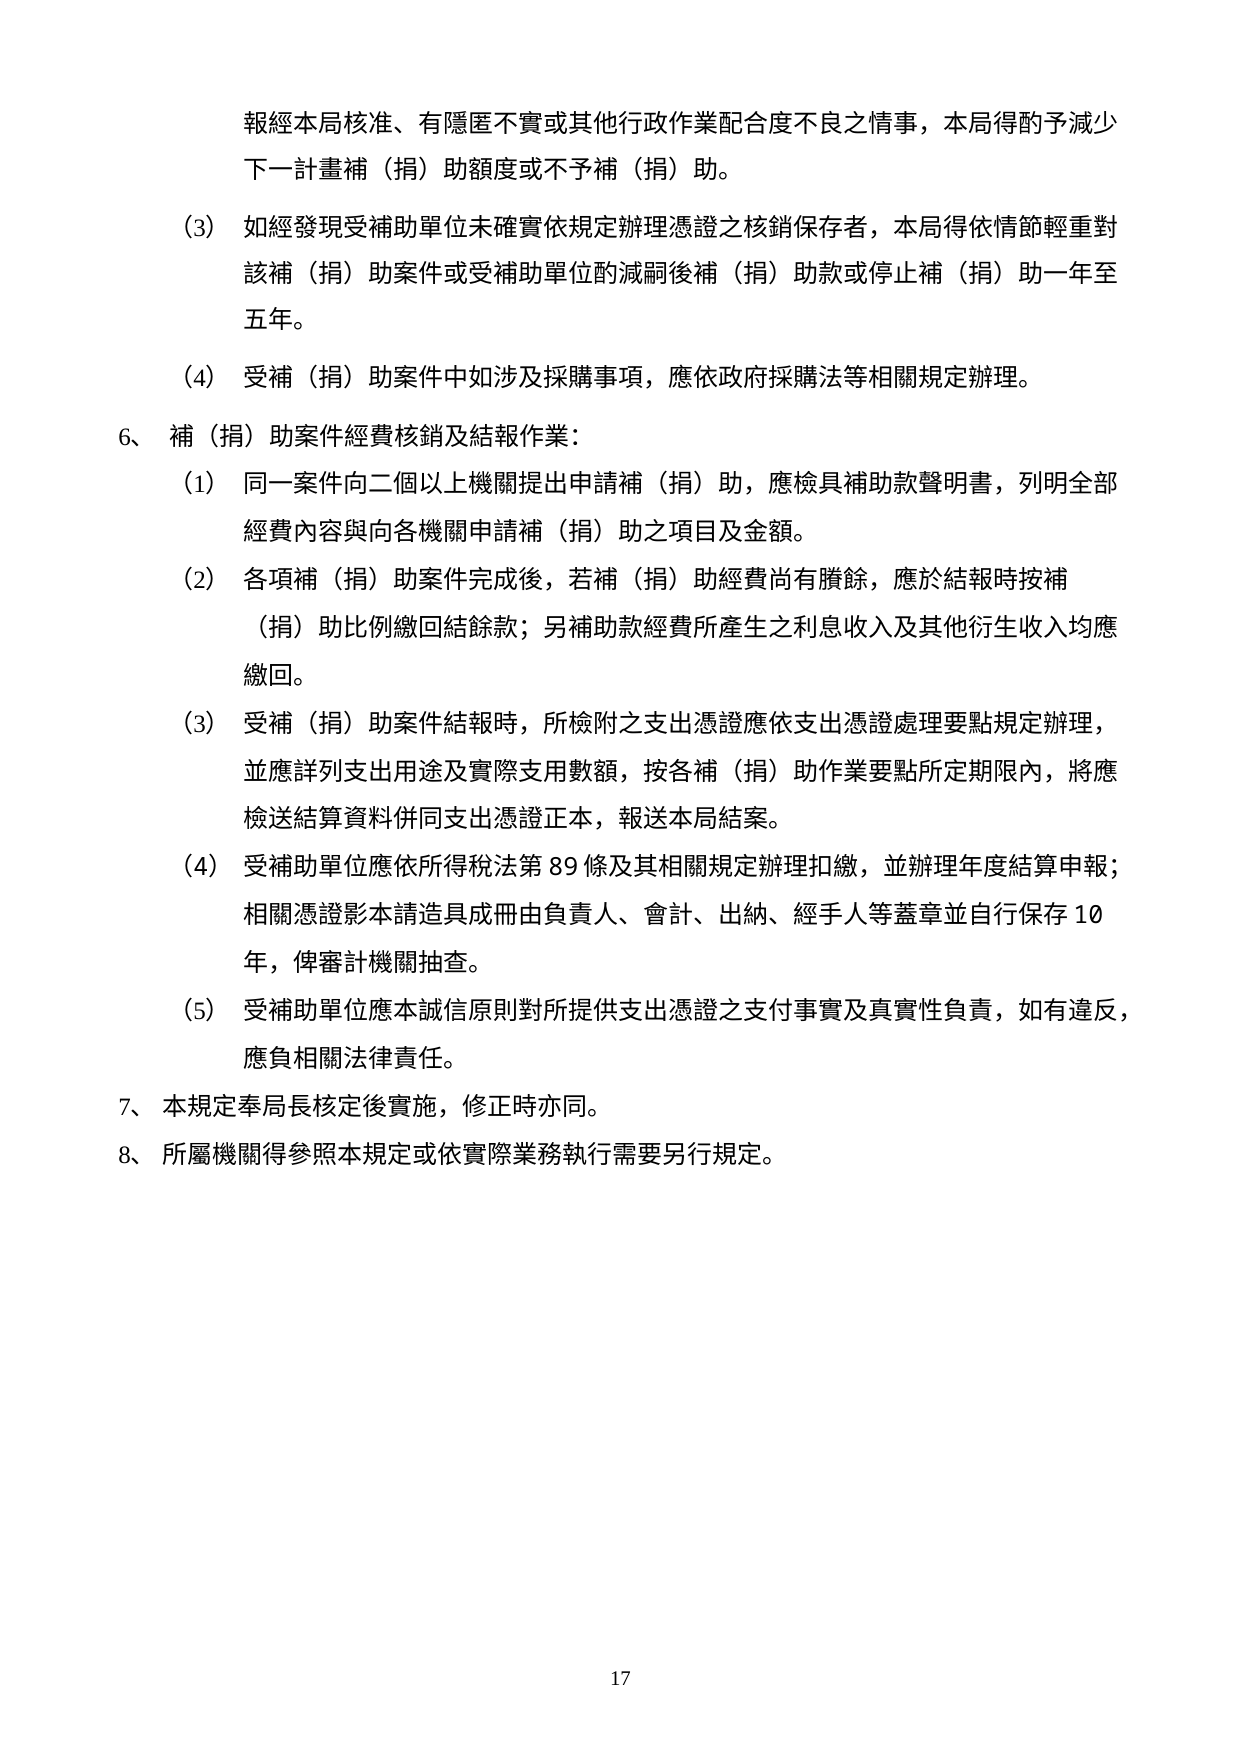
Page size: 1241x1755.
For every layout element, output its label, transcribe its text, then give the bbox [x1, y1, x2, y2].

list 各項補（捐）助案件完成後，若補（捐）助經費尚有賸餘，應於結報時按補（捐）助比例繳回結餘款；另補助款經費所產生之利息收入及其他衍生收入均應繳回。 [168, 550, 1122, 694]
list 本規定奉局長核定後實施，修正時亦同。 [118, 1077, 1122, 1125]
list 受補助單位應依所得稅法第89條及其相關規定辦理扣繳，並辦理年度結算申報；相關憑證影本請造具成冊由負責人、會計、出納、經手人等蓋章並自行保存10年，俾審計機關抽查。 [168, 837, 1122, 981]
list 受補（捐）助案件中如涉及採購事項，應依政府採購法等相關規定辦理。 [168, 350, 1122, 396]
list 受補（捐）助案件結報時，所檢附之支出憑證應依支出憑證處理要點規定辦理，並應詳列支出用途及實際支用數額，按各補（捐）助作業要點所定期限內，將應檢送結算資料併同支出憑證正本，報送本局結案。 [168, 694, 1122, 837]
list 受補助單位應本誠信原則對所提供支出憑證之支付事實及真實性負責，如有違反，應負相關法律責任。 [168, 981, 1122, 1077]
list 報經本局核准、有隱匿不實或其他行政作業配合度不良之情事，本局得酌予減少下一計畫補（捐）助額度或不予補（捐）助。 [168, 96, 1122, 187]
list 所屬機關得參照本規定或依實際業務執行需要另行規定。 [118, 1125, 1122, 1173]
list 補（捐）助案件經費核銷及結報作業： [118, 408, 1122, 454]
list 如經發現受補助單位未確實依規定辦理憑證之核銷保存者，本局得依情節輕重對該補（捐）助案件或受補助單位酌減嗣後補（捐）助款或停止補（捐）助一年至五年。 [168, 200, 1122, 337]
list 同一案件向二個以上機關提出申請補（捐）助，應檢具補助款聲明書，列明全部經費內容與向各機關申請補（捐）助之項目及金額。 [168, 454, 1122, 550]
